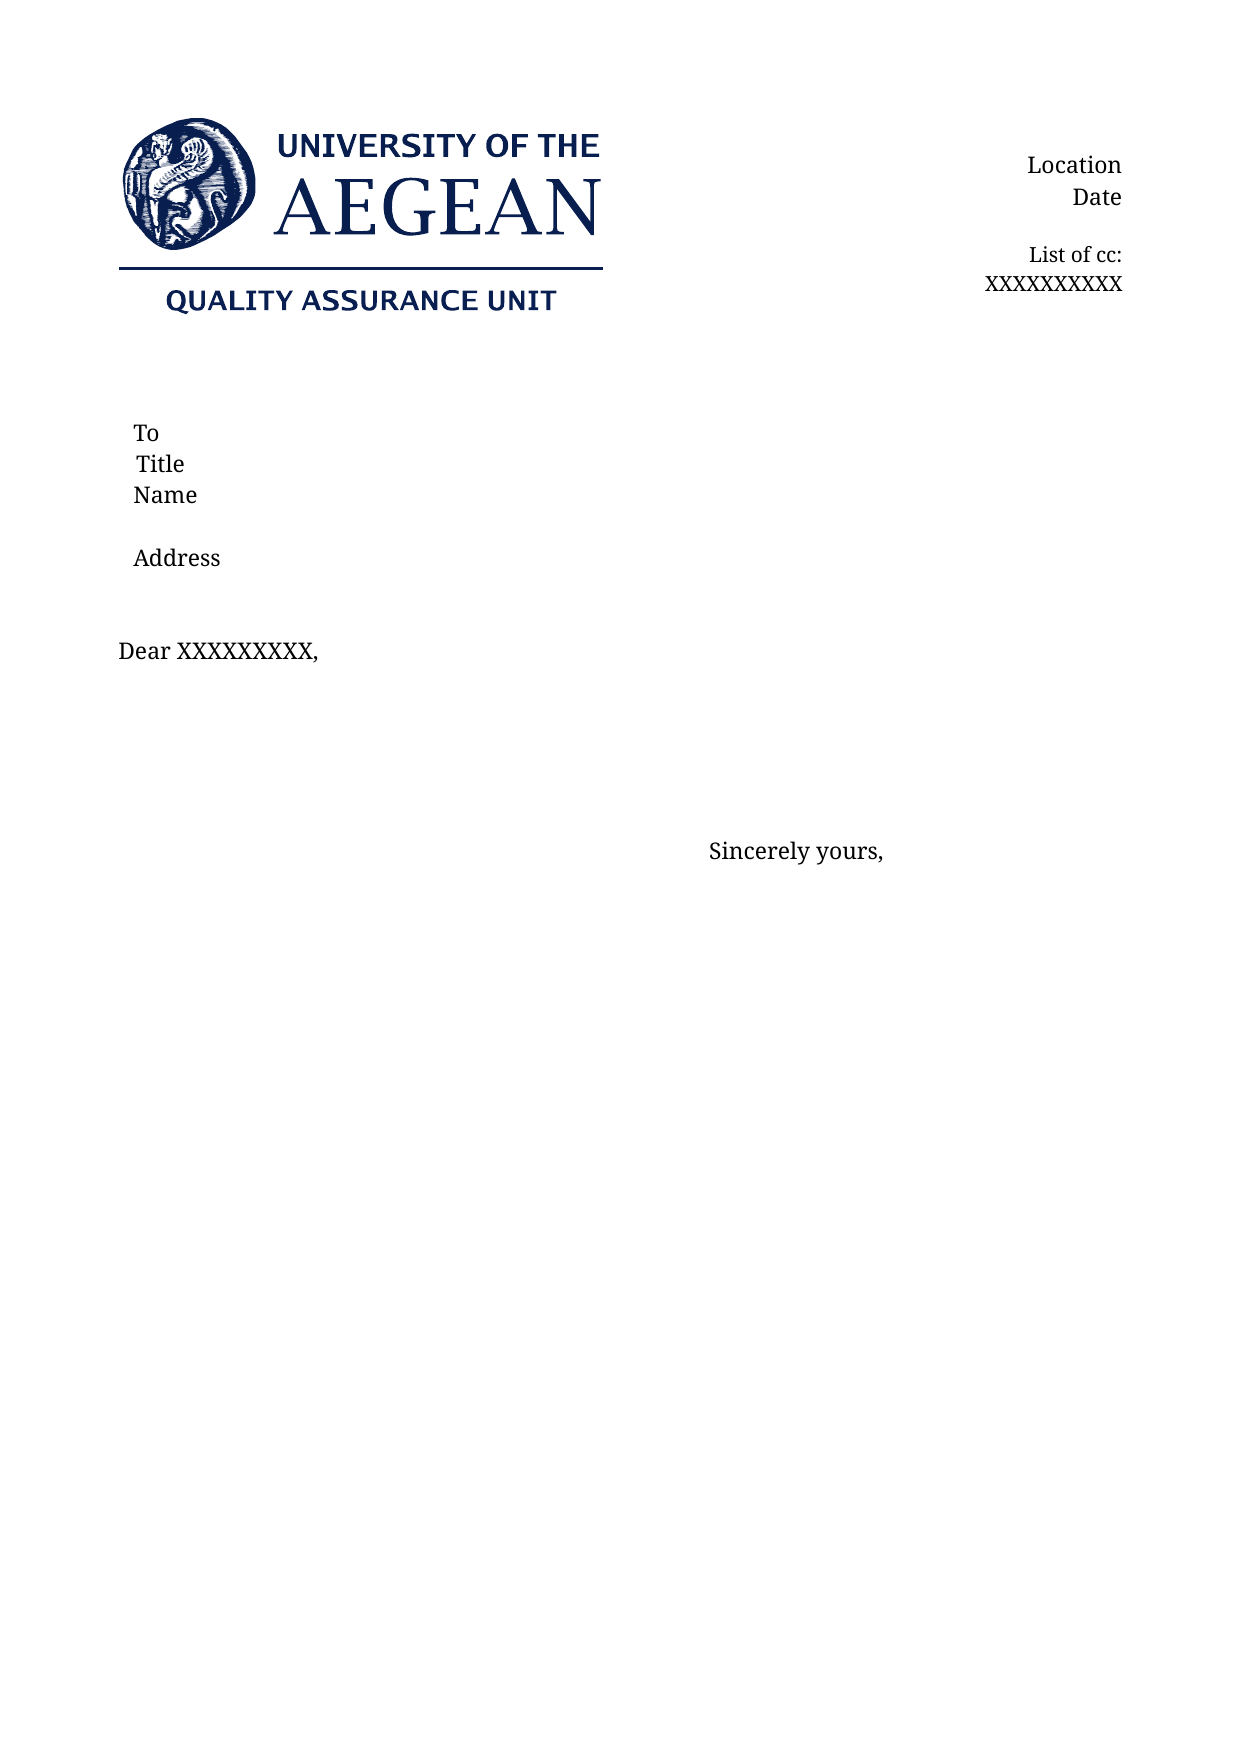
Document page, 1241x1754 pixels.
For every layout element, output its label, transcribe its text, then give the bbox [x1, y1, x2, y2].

text [118, 149, 132, 181]
text Name [118, 479, 1122, 510]
text [118, 181, 128, 212]
text [517, 181, 553, 212]
text Location [245, 149, 1122, 181]
text ΧΧΧΧΧΧΧΧΧΧ [118, 269, 1122, 297]
text Sincerely yours, [118, 835, 1122, 867]
text Date [594, 181, 1122, 212]
text Title [118, 448, 1122, 479]
text [393, 181, 447, 212]
text [305, 181, 341, 212]
text Address [118, 542, 1122, 573]
text [557, 191, 573, 212]
text [456, 181, 510, 212]
text [246, 181, 299, 212]
text [562, 181, 590, 212]
text [502, 191, 519, 212]
text To [118, 417, 1122, 448]
text [350, 181, 394, 212]
text [291, 191, 308, 212]
text Dear XXXXXXXXX, [118, 635, 1122, 667]
text List of cc: [118, 240, 1122, 269]
